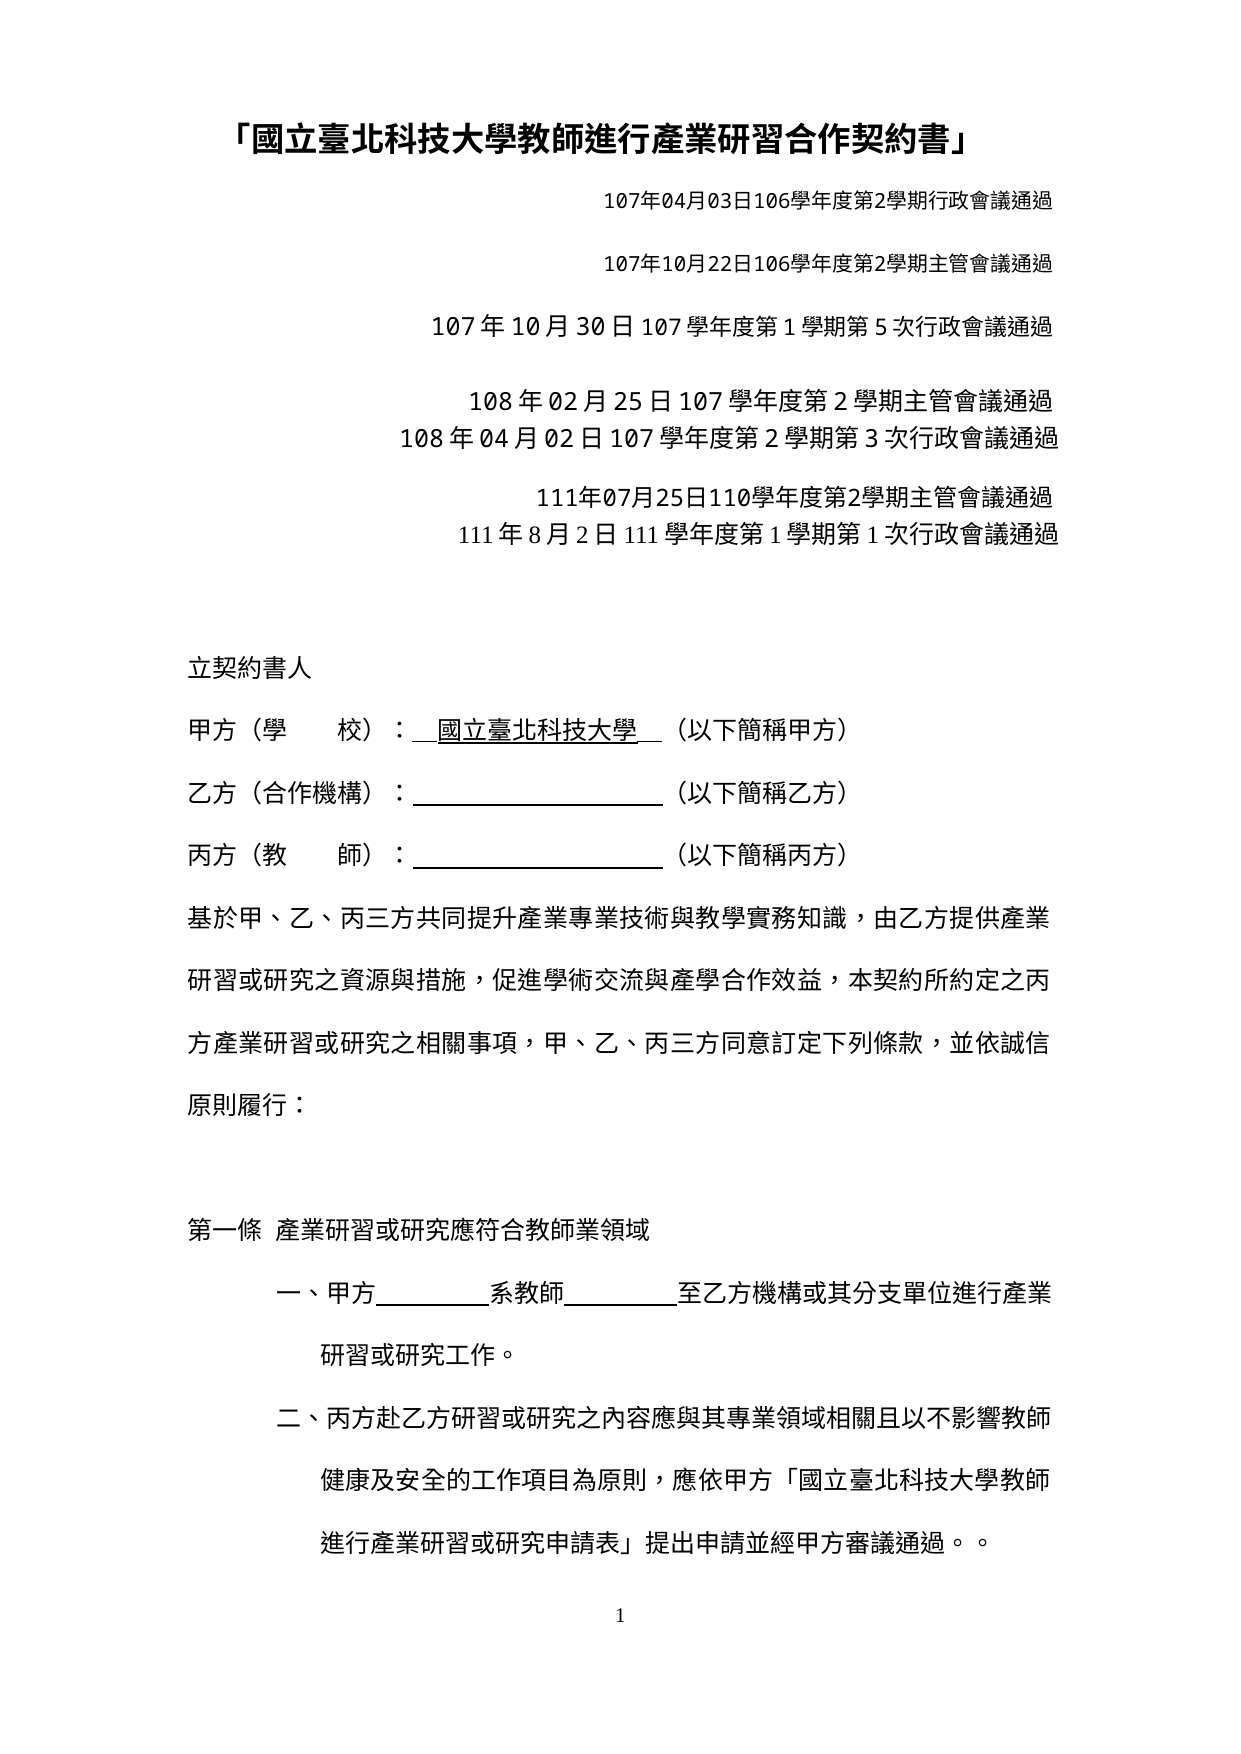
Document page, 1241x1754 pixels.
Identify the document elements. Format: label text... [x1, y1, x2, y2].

text 107年10月30日107學年度第1學期第5次行政會議通過 [342, 283, 1053, 346]
text 107年04月03日106學年度第2學期行政會議通過 [187, 158, 1053, 221]
text 108年04月02日107學年度第2學期第3次行政會議通過 [187, 421, 1059, 454]
text 111年07月25日110學年度第2學期主管會議通過 [187, 454, 1053, 516]
text 甲方（學 校）：＿國立臺北科技大學＿（以下簡稱甲方） [187, 687, 1053, 750]
text 一、甲方 系教師 至乙方機構或其分支單位進行產業研習或研究工作。 [276, 1250, 1053, 1375]
text 111年8月2日111學年度第1學期第1次行政會議通過 [187, 516, 1059, 550]
text 立契約書人 [187, 625, 1053, 687]
text 108年02月25日107學年度第2學期主管會議通過 [342, 358, 1053, 421]
text 乙方（合作機構）： （以下簡稱乙方） [187, 750, 1053, 812]
text 「國立臺北科技大學教師進行產業研習合作契約書」 [114, 96, 1088, 158]
text 丙方（教 師）： （以下簡稱丙方） [187, 812, 1053, 875]
text 二、丙方赴乙方研習或研究之內容應與其專業領域相關且以不影響教師健康及安全的工作項目為原則，應依甲方「國立臺北科技大學教師進行產業研習或研究申請表」提出申請並經甲方審議通過。。 [276, 1375, 1053, 1562]
text 第一條 產業研習或研究應符合教師業領域 [187, 1187, 1053, 1250]
text 107年10月22日106學年度第2學期主管會議通過 [187, 221, 1053, 283]
text 基於甲、乙、丙三方共同提升產業專業技術與教學實務知識，由乙方提供產業研習或研究之資源與措施，促進學術交流與產學合作效益，本契約所約定之丙方產業研習或研究之相關事項，甲、乙、丙三方同意訂定下列條款，並依誠信原則履行： [187, 875, 1053, 1125]
